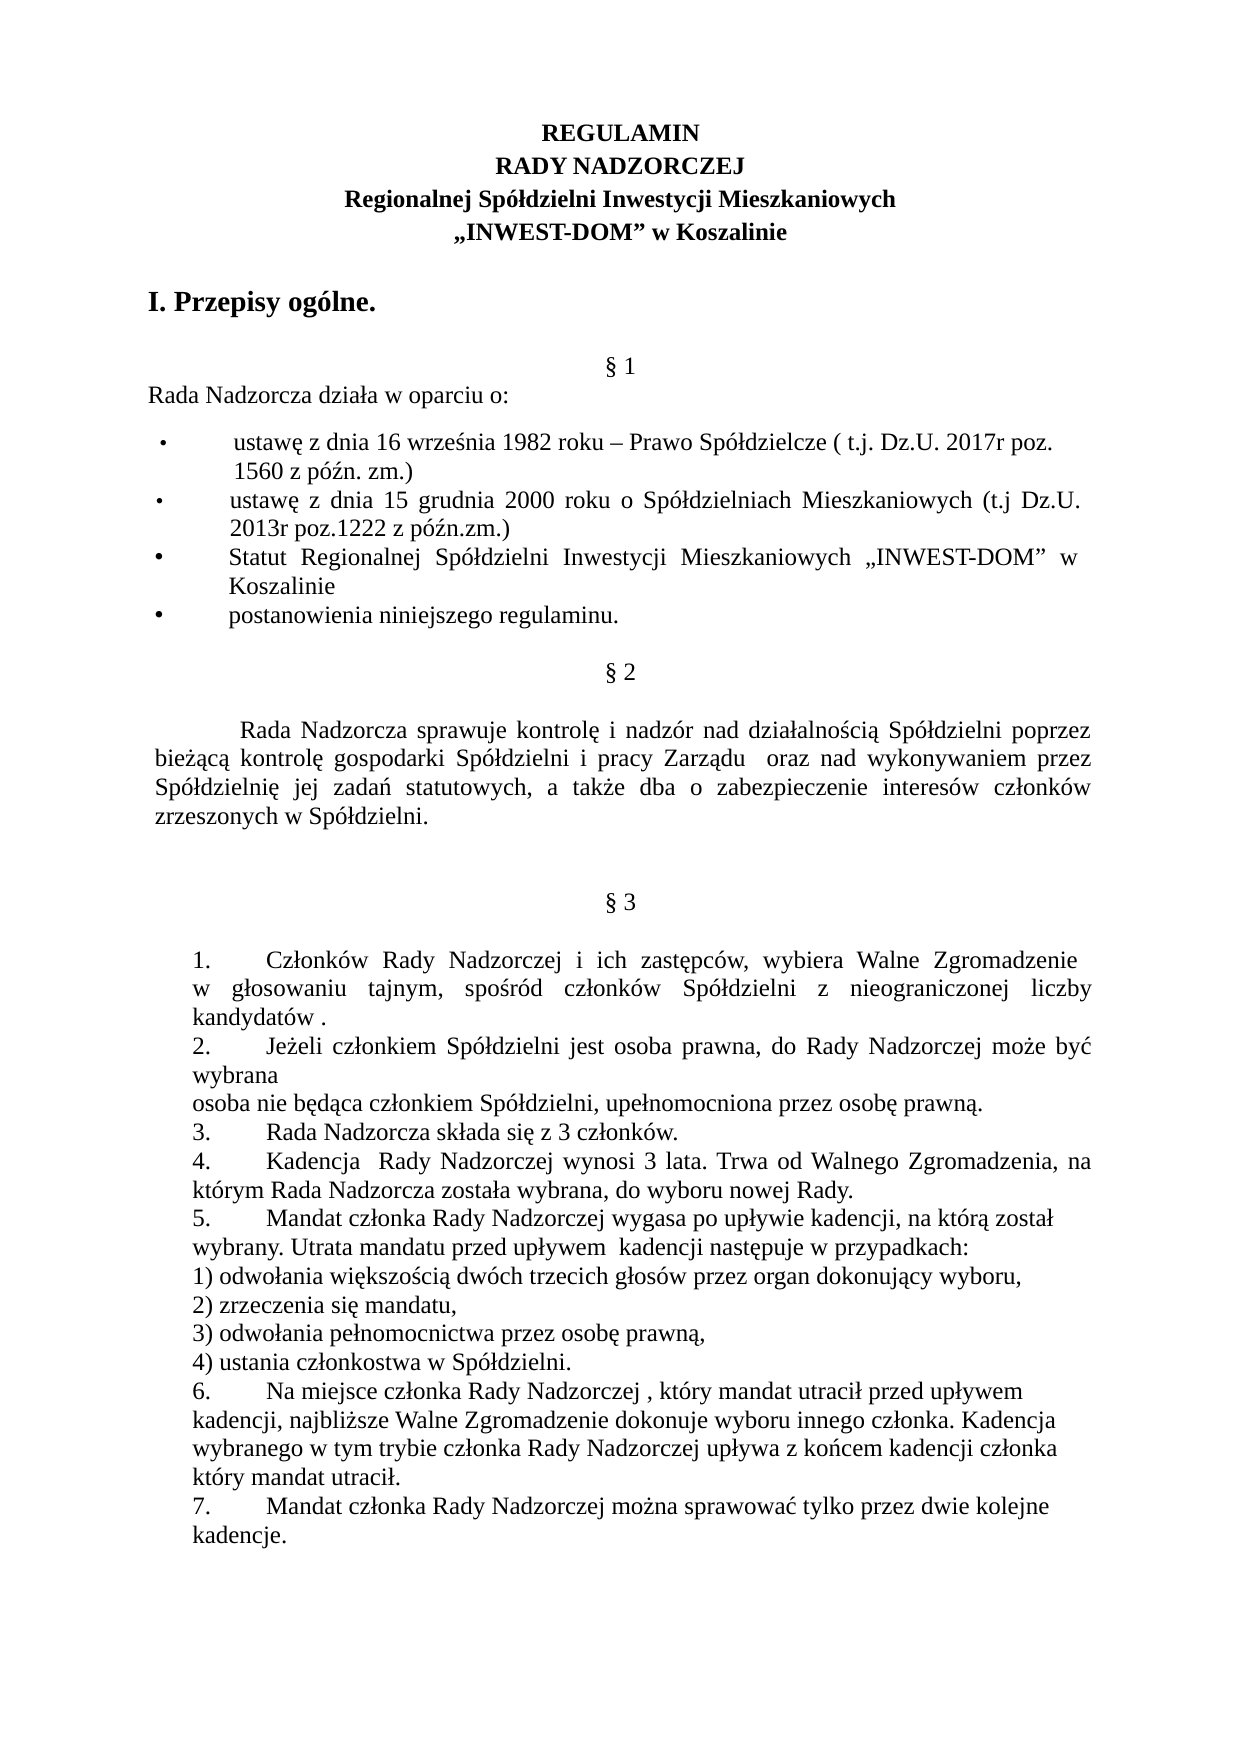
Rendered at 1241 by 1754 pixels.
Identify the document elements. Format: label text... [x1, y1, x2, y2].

list Statut Regionalnej Spółdzielni Inwestycji Mieszkaniowych „INWEST-DOM” w Koszalinie [154, 542, 1092, 600]
list Kadencja Rady Nadzorczej wynosi 3 lata. Trwa od Walnego Zgromadzenia, na którym Rada Nadzorcza została wybrana, do wyboru nowej Rady. [192, 1146, 1092, 1203]
text § 2 [154, 657, 1092, 686]
list Jeżeli członkiem Spółdzielni jest osoba prawna, do Rady Nadzorczej może być wybrana osoba nie będąca członkiem Spółdzielni, upełnomocniona przez osobę prawną. [192, 1031, 1092, 1117]
text RADY NADZORCZEJ [148, 151, 1092, 180]
text Rada Nadzorcza działa w oparciu o: [148, 380, 1092, 408]
text Rada Nadzorcza sprawuje kontrolę i nadzór nad działalnością Spółdzielni poprzez bieżącą kontrolę gospodarki Spółdzielni i pracy Zarządu oraz nad wykonywaniem przez Spółdzielnię jej zadań statutowych, a także dba o zabezpieczenie interesów członków zrzeszonych w Spółdzielni. [154, 715, 1092, 830]
list Mandat członka Rady Nadzorczej można sprawować tylko przez dwie kolejne kadencje. [192, 1491, 1092, 1548]
text § 3 [148, 887, 1092, 916]
list ustawę z dnia 16 września 1982 roku – Prawo Spółdzielcze ( t.j. Dz.U. 2017r poz. 1560 z późn. zm.) [159, 427, 1092, 485]
list Członków Rady Nadzorczej i ich zastępców, wybiera Walne Zgromadzenie w głosowaniu tajnym, spośród członków Spółdzielni z nieograniczonej liczby kandydatów . [192, 945, 1092, 1031]
text REGULAMIN [148, 118, 1092, 147]
text Regionalnej Spółdzielni Inwestycji Mieszkaniowych „INWEST-DOM” w Koszalinie [148, 184, 1092, 246]
list Rada Nadzorcza składa się z 3 członków. [192, 1117, 1092, 1146]
text I. Przepisy ogólne. [148, 284, 1092, 317]
list ustawę z dnia 15 grudnia 2000 roku o Spółdzielniach Mieszkaniowych (t.j Dz.U. 2013r poz.1222 z późn.zm.) [156, 485, 1092, 542]
text § 1 [148, 351, 1092, 380]
list postanowienia niniejszego regulaminu. [154, 600, 1092, 628]
list Mandat członka Rady Nadzorczej wygasa po upływie kadencji, na którą został wybrany. Utrata mandatu przed upływem kadencji następuje w przypadkach: 1) odwołania większością dwóch trzecich głosów przez organ dokonujący wyboru, 2) zrzeczenia się mandatu, 3) odwołania pełnomocnictwa przez osobę prawną, 4) ustania członkostwa w Spółdzielni. [192, 1203, 1092, 1376]
list Na miejsce członka Rady Nadzorczej , który mandat utracił przed upływem kadencji, najbliższe Walne Zgromadzenie dokonuje wyboru innego członka. Kadencja wybranego w tym trybie członka Rady Nadzorczej upływa z końcem kadencji członka który mandat utracił. [192, 1376, 1092, 1491]
